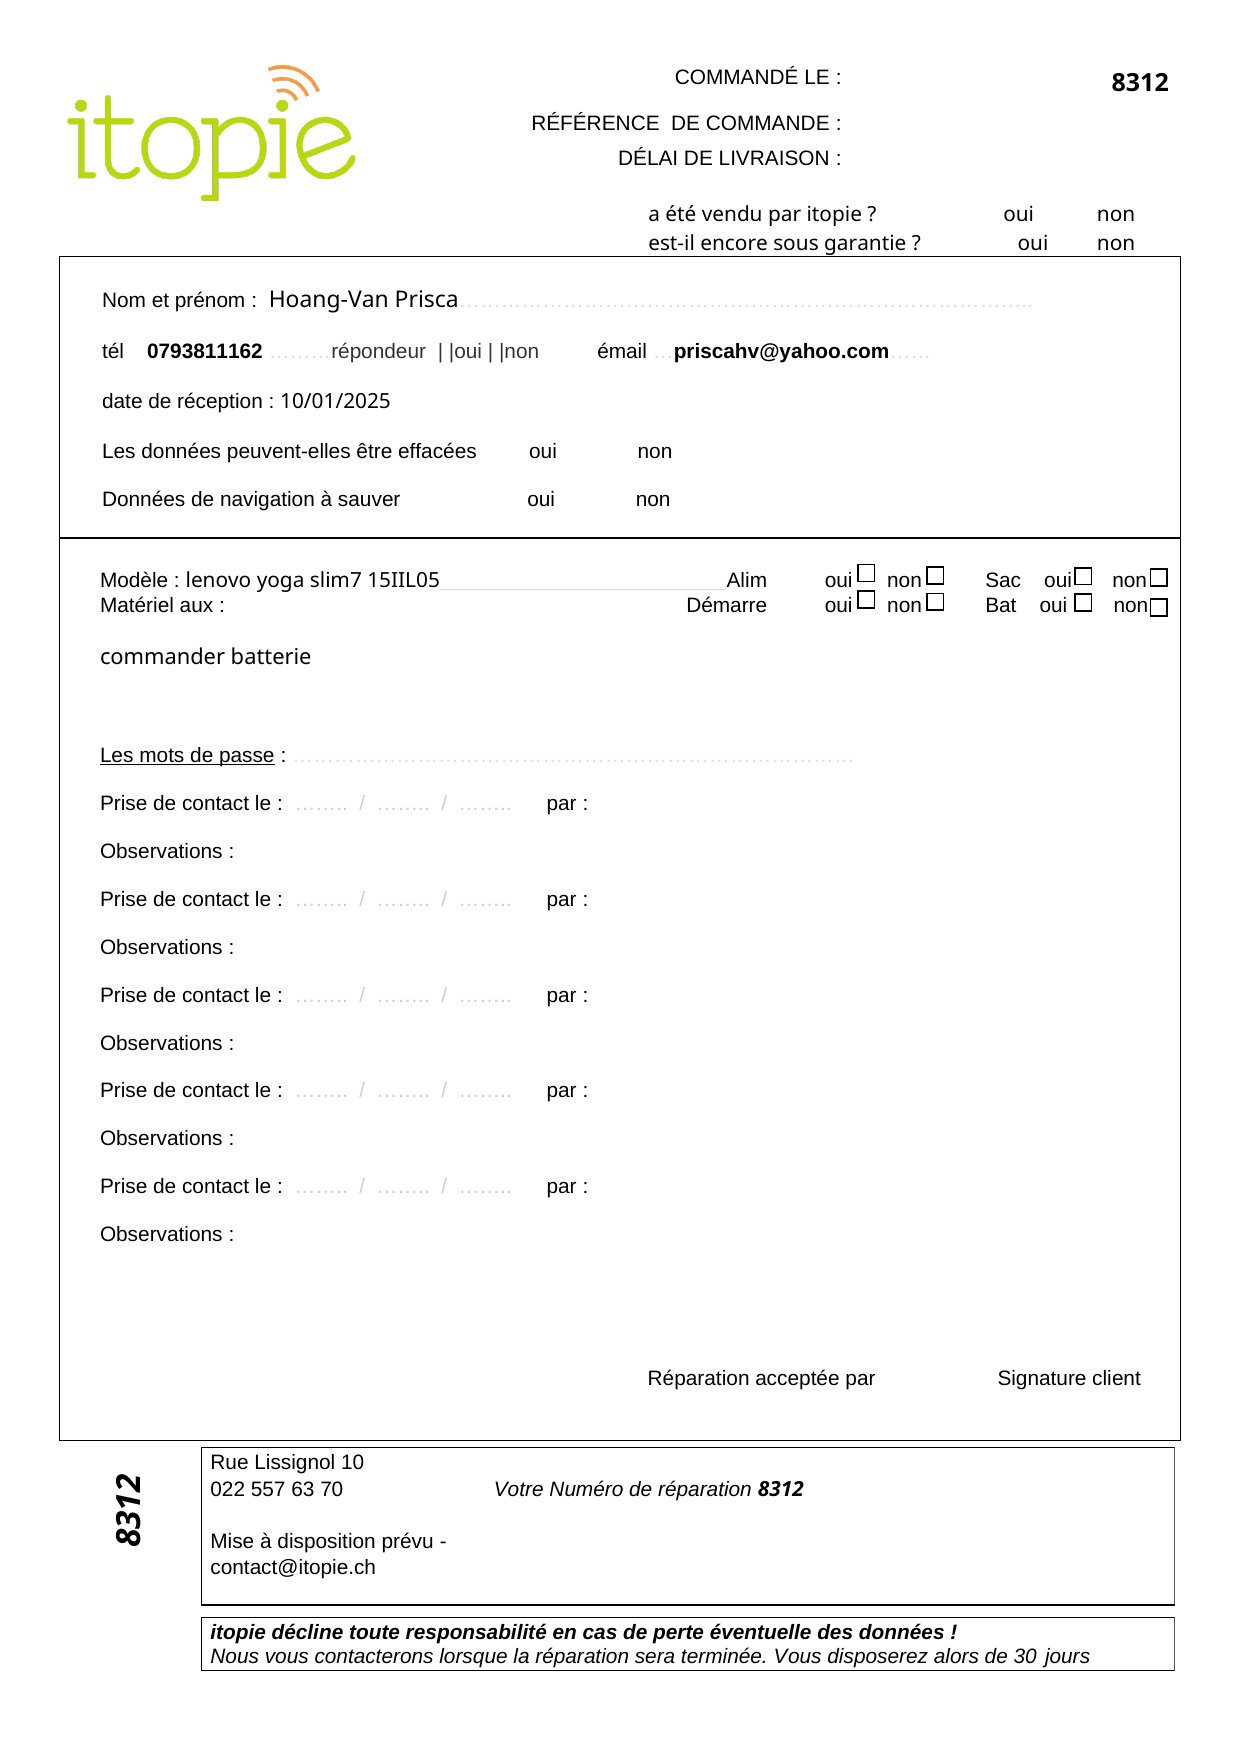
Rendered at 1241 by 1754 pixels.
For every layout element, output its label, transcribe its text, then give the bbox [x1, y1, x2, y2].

text Modèle : lenovo yoga slim7 15IIL05 Alim oui non Sac oui non [879, 562, 925, 590]
text Données de navigation à sauver oui non [60, 484, 1180, 511]
text Réparation acceptée par Signature client [60, 1363, 1180, 1390]
text Observations : [60, 931, 1180, 958]
picture [67, 65, 356, 201]
table_cell DÉLAI DE LIVRAISON : [490, 140, 847, 175]
text Prise de contact le : …….. / …….. / …….. par : [60, 1075, 1180, 1102]
text Matériel aux : Démarre oui non Bat oui non [60, 590, 1180, 617]
text Prise de contact le : …….. / …….. / …….. par : [60, 979, 1180, 1006]
text Les mots de passe : ……………………………………………………………………… [60, 740, 1180, 767]
table_header 8312 [847, 59, 1180, 104]
text commander batterie [60, 638, 1180, 671]
text est-il encore sous garantie ? oui non [59, 228, 1181, 256]
table_cell RÉFÉRENCE DE COMMANDE : [490, 105, 847, 140]
table_header Rue Lissignol 10 022 557 63 70 Votre Numéro de réparation 8312 Mise à disposition prévu - contact@itopie.ch [195, 1441, 1180, 1611]
text Nom et prénom : Hoang-Van Prisca……………………………………………………………………….. [60, 280, 1180, 314]
text Les données peuvent-elles être effacées oui non [60, 436, 1180, 463]
text Prise de contact le : …….. / …….. / …….. par : [60, 1171, 1180, 1198]
table_cell itopie décline toute responsabilité en cas de perte éventuelle des données ! Nous vous contacterons lorsque la réparation sera terminée. Vous disposerez alors de 30 jours [195, 1611, 1180, 1677]
text Modèle : lenovo yoga slim7 15IIL05 Alim oui non Sac oui non [948, 562, 1180, 590]
text date de réception : 10/01/2025 [60, 383, 1180, 415]
text Observations : [60, 1123, 1180, 1150]
table_header 8312 [59, 1441, 195, 1677]
table_cell [847, 105, 1180, 140]
table_cell [847, 140, 1180, 175]
text a été vendu par itopie ? oui non [59, 199, 1181, 228]
text Observations : [60, 836, 1180, 863]
text Prise de contact le : …….. / …….. / …….. par : [60, 788, 1180, 815]
text Modèle : lenovo yoga slim7 15IIL05 Alim oui non Sac oui non [60, 562, 856, 590]
table_header COMMANDÉ LE : [490, 59, 847, 104]
text Observations : [60, 1219, 1180, 1246]
text tél 0793811162 ………répondeur | |oui | |non émail …priscahv@yahoo.com…… [60, 335, 1180, 362]
text Prise de contact le : …….. / …….. / …….. par : [60, 883, 1180, 911]
text Observations : [60, 1027, 1180, 1054]
